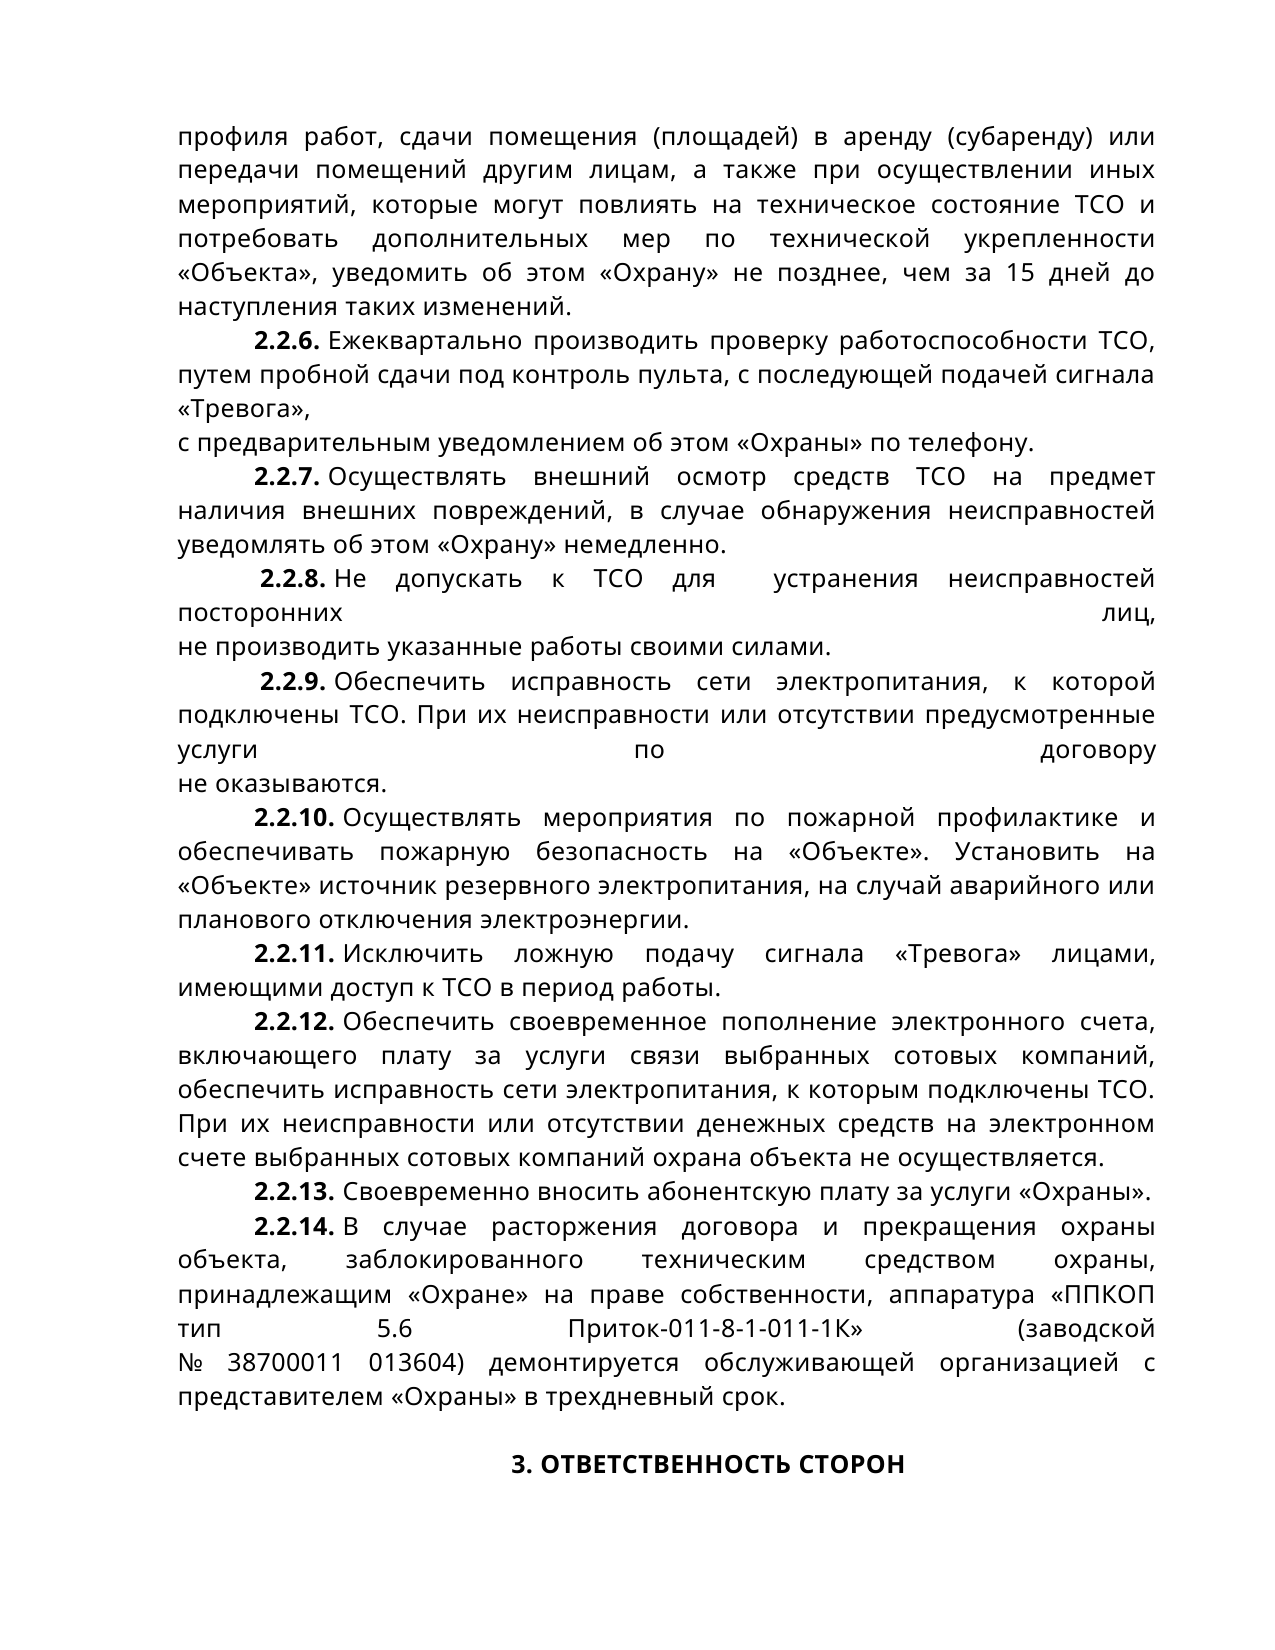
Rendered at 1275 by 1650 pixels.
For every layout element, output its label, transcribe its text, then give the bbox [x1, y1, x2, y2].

list Осуществлять внешний осмотр средств ТСО на предмет наличия внешних повреждений, в случае обнаружения неисправностей уведомлять об этом «Охрану» немедленно. [177, 459, 1157, 561]
list Обеспечить своевременное пополнение электронного счета, включающего плату за услуги связи выбранных сотовых компаний, обеспечить исправность сети электропитания, к которым подключены ТСО. При их неисправности или отсутствии денежных средств на электронном счете выбранных сотовых компаний охрана объекта не осуществляется. [177, 1004, 1157, 1174]
list Своевременно вносить абонентскую плату за услуги «Охраны». [177, 1174, 1157, 1208]
list Ежеквартально производить проверку работоспособности ТСО, путем пробной сдачи под контроль пульта, с последующей подачей сигнала «Тревога», с предварительным уведомлением об этом «Охраны» по телефону. [177, 322, 1157, 459]
list Не допускать к ТСО для устранения неисправностей посторонних лиц, не производить указанные работы своими силами. [177, 561, 1157, 663]
list профиля работ, сдачи помещения (площадей) в аренду (субаренду) или передачи помещений другим лицам, а также при осуществлении иных мероприятий, которые могут повлиять на техническое состояние ТСО и потребовать дополнительных мер по технической укрепленности «Объекта», уведомить об этом «Охрану» не позднее, чем за 15 дней до наступления таких изменений. [177, 118, 1157, 322]
list Обеспечить исправность сети электропитания, к которой подключены ТСО. При их неисправности или отсутствии предусмотренные услуги по договору не оказываются. [177, 663, 1157, 799]
list ОТВЕТСТВЕННОСТЬ СТОРОН [177, 1447, 1157, 1481]
list Исключить ложную подачу сигнала «Тревога» лицами, имеющими доступ к ТСО в период работы. [177, 936, 1157, 1004]
list В случае расторжения договора и прекращения охраны объекта, заблокированного техническим средством охраны, принадлежащим «Охране» на праве собственности, аппаратура «ППКОП тип 5.6 Приток-011-8-1-011-1К» (заводской № 38700011 013604) демонтируется обслуживающей организацией с представителем «Охраны» в трехдневный срок. [177, 1208, 1157, 1412]
list Осуществлять мероприятия по пожарной профилактике и обеспечивать пожарную безопасность на «Объекте». Установить на «Объекте» источник резервного электропитания, на случай аварийного или планового отключения электроэнергии. [177, 799, 1157, 936]
